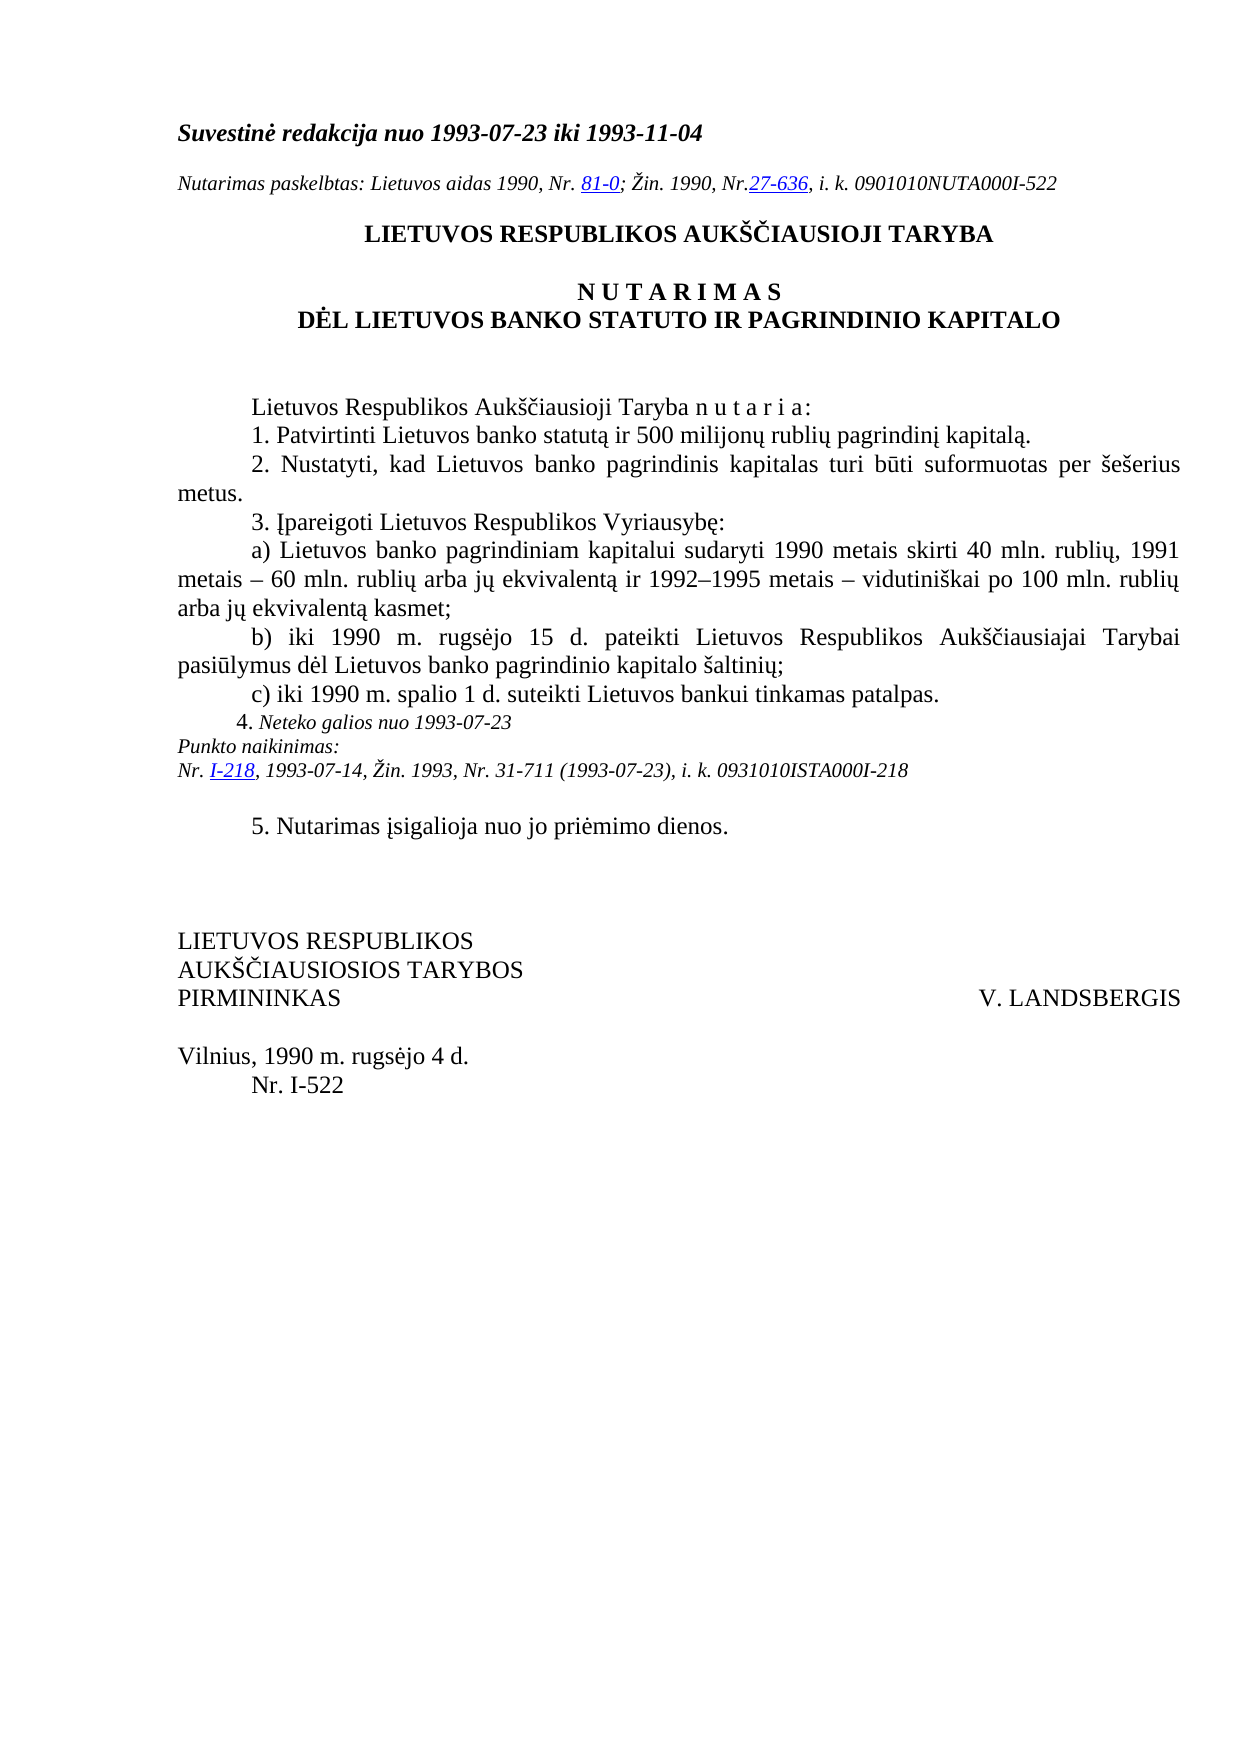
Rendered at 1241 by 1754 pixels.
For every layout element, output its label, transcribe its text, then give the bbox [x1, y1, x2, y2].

text PIRMININKAS V. LANDSBERGIS [177, 983, 1181, 1012]
text 2. Nustatyti, kad Lietuvos banko pagrindinis kapitalas turi būti suformuotas per šešerius metus. [177, 449, 1181, 507]
text Nr. I-522 [177, 1070, 1181, 1098]
text LIETUVOS RESPUBLIKOS [177, 926, 1181, 955]
text AUKŠČIAUSIOSIOS TARYBOS [177, 955, 1181, 983]
text b) iki 1990 m. rugsėjo 15 d. pateikti Lietuvos Respublikos Aukščiausiajai Tarybai pasiūlymus dėl Lietuvos banko pagrindinio kapitalo šaltinių; [177, 622, 1181, 679]
text 3. Įpareigoti Lietuvos Respublikos Vyriausybę: [177, 507, 1181, 535]
text Suvestinė redakcija nuo 1993-07-23 iki 1993-11-04 [177, 118, 1181, 147]
text Lietuvos Respublikos Aukščiausioji Taryba nutaria: [177, 392, 1181, 420]
text Vilnius, 1990 m. rugsėjo 4 d. [177, 1041, 1181, 1070]
text Nr. I-218, 1993-07-14, Žin. 1993, Nr. 31-711 (1993-07-23), i. k. 0931010ISTA000I-218 [177, 758, 1181, 782]
text a) Lietuvos banko pagrindiniam kapitalui sudaryti 1990 metais skirti 40 mln. rublių, 1991 metais – 60 mln. rublių arba jų ekvivalentą ir 1992–1995 metais – vidutiniškai po 100 mln. rublių arba jų ekvivalentą kasmet; [177, 535, 1181, 622]
text c) iki 1990 m. spalio 1 d. suteikti Lietuvos bankui tinkamas patalpas. [177, 679, 1181, 708]
text Nutarimas paskelbtas: Lietuvos aidas 1990, Nr. 81-0; Žin. 1990, Nr.27-636, i. k. 0901010NUTA000I-522 [177, 171, 1181, 195]
text 4. Neteko galios nuo 1993-07-23 [177, 708, 1181, 734]
text N U T A R I M A S [177, 277, 1181, 305]
text LIETUVOS RESPUBLIKOS AUKŠČIAUSIOJI TARYBA [177, 219, 1181, 248]
text DĖL LIETUVOS BANKO STATUTO IR PAGRINDINIO KAPITALO [177, 305, 1181, 334]
text 1. Patvirtinti Lietuvos banko statutą ir 500 milijonų rublių pagrindinį kapitalą. [177, 420, 1181, 449]
text 5. Nutarimas įsigalioja nuo jo priėmimo dienos. [177, 811, 1181, 840]
text Punkto naikinimas: [177, 734, 1181, 758]
